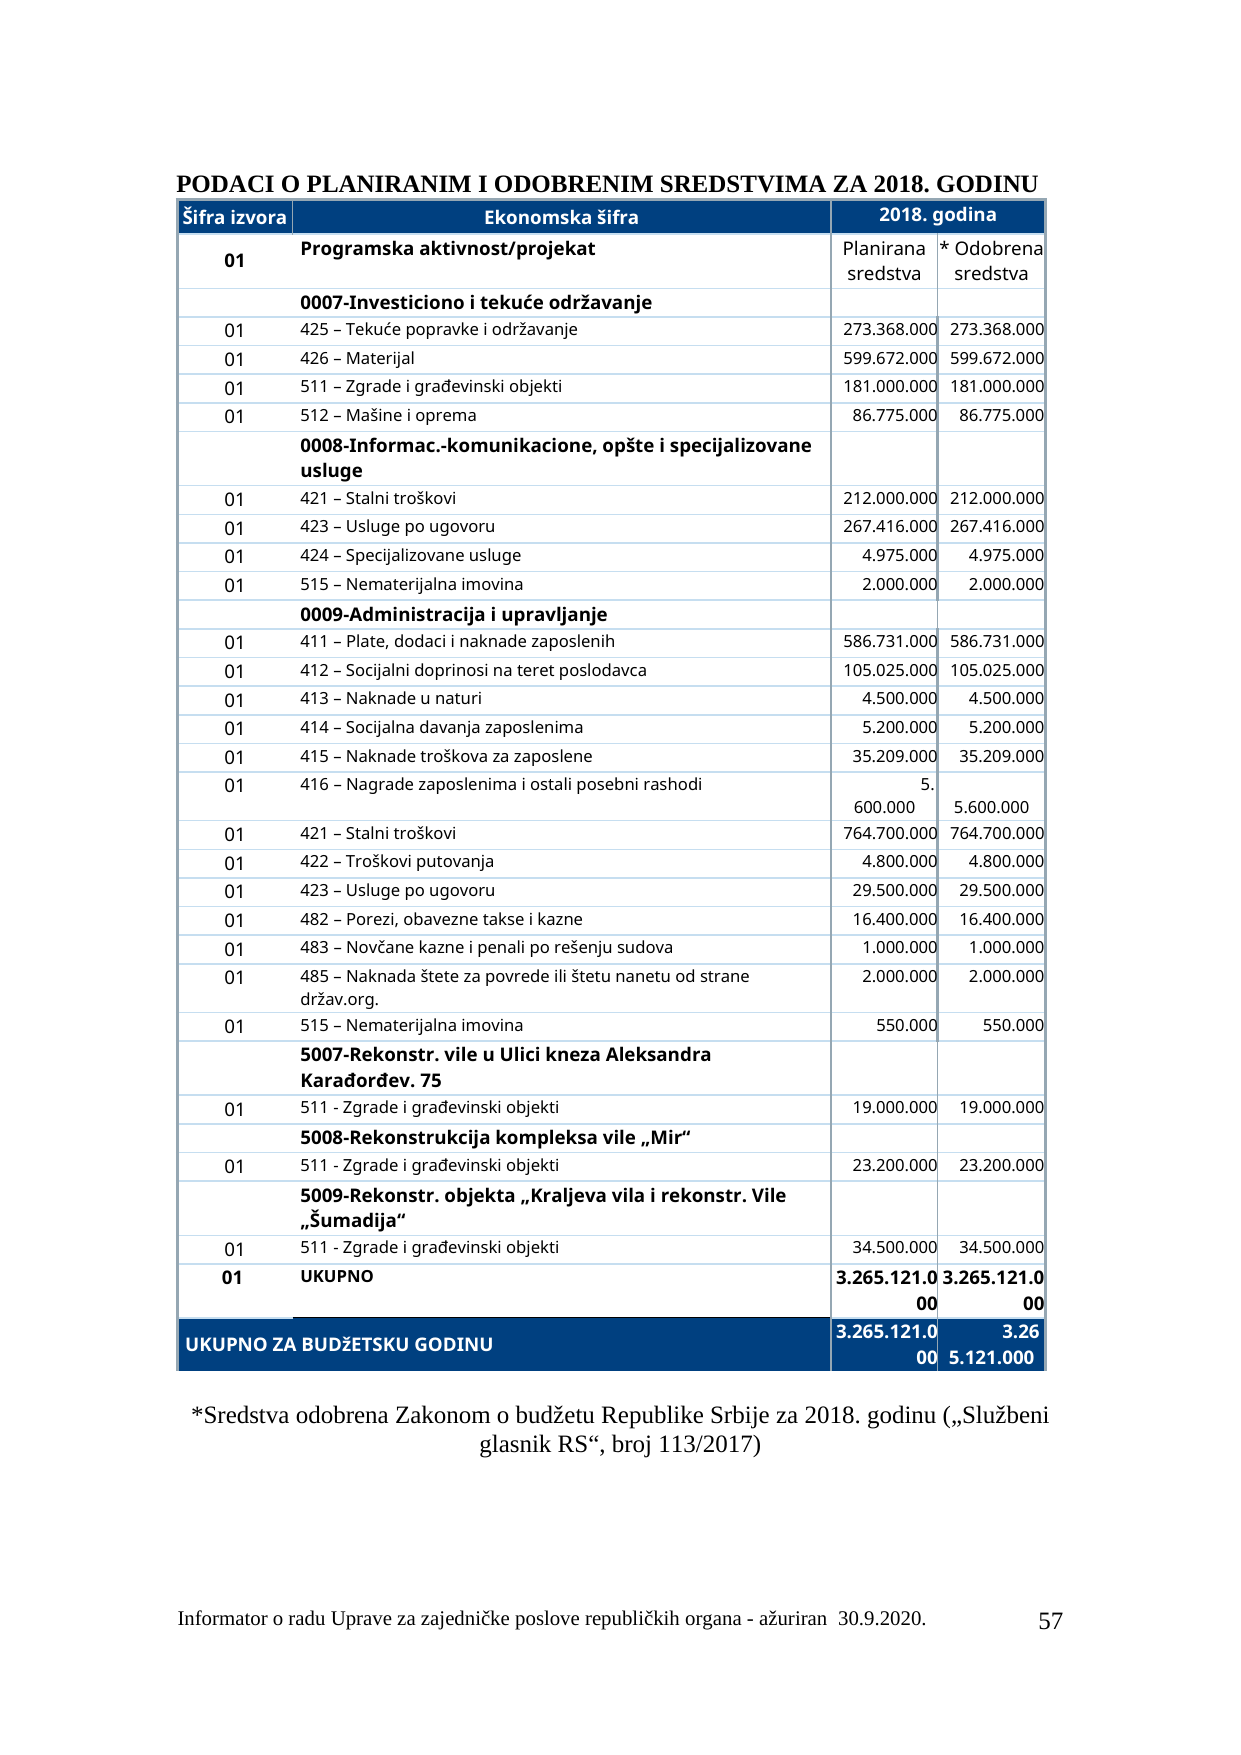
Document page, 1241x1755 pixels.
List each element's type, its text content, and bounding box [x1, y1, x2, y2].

table_cell [179, 1182, 292, 1234]
table_cell 01 [179, 1096, 292, 1123]
table_cell 3.265.121.000 [832, 1265, 937, 1317]
table_cell 23.200.000 [938, 1153, 1044, 1180]
table_cell 599.672.000 [939, 346, 1044, 373]
table_cell 01 [179, 744, 292, 771]
table_cell 511 - Zgrade i građevinski objekti [293, 1096, 830, 1123]
table_cell 01 [179, 630, 292, 657]
table_cell 212.000.000 [832, 486, 936, 513]
table_cell 485 – Naknada štete za povrede ili štetu nanetu od strane držav.org. [293, 965, 830, 1012]
table_cell * Odobrena sredstva [938, 235, 1044, 287]
table_cell 411 – Plate, dodaci i naknade zaposlenih [293, 630, 830, 657]
table_cell 3.265.121.000 [832, 1319, 937, 1371]
table_cell 01 [179, 404, 292, 431]
table_cell 5.200.000 [832, 716, 936, 743]
table_cell 212.000.000 [939, 486, 1044, 513]
table_cell 01 [179, 850, 292, 877]
table_cell 586.731.000 [832, 630, 936, 657]
table_cell 01 [179, 687, 292, 714]
table_cell 599.672.000 [832, 346, 936, 373]
table_cell [832, 1125, 937, 1152]
table_cell 764.700.000 [832, 821, 936, 848]
table_cell 482 – Porezi, obavezne takse i kazne [293, 907, 830, 934]
table_cell 01 [179, 1236, 292, 1263]
table_cell [832, 1182, 937, 1234]
table_cell 86.775.000 [832, 404, 936, 431]
table_cell 4.975.000 [939, 544, 1044, 571]
table_cell 01 [179, 1153, 292, 1180]
table_cell 23.200.000 [832, 1153, 937, 1180]
table_cell 273.368.000 [939, 318, 1044, 345]
table_cell 2.000.000 [939, 572, 1044, 599]
table_cell 01 [179, 572, 292, 599]
table_cell 29.500.000 [832, 879, 936, 906]
table_cell 512 – Mašine i oprema [293, 404, 830, 431]
table_cell 5008-Rekonstrukcija kompleksa vile „Mir“ [293, 1125, 830, 1152]
table_cell 5009-Rekonstr. objekta „Kralјeva vila i rekonstr. Vile „Šumadija“ [293, 1182, 830, 1234]
table_cell 19.000.000 [832, 1096, 937, 1123]
table_cell [832, 289, 937, 316]
table_cell 01 [179, 375, 292, 402]
table_cell [179, 289, 292, 316]
table_cell 423 – Usluge po ugovoru [293, 879, 830, 906]
table_cell 415 – Naknade troškova za zaposlene [293, 744, 830, 771]
table_cell 511 - Zgrade i građevinski objekti [293, 1153, 830, 1180]
table_cell [939, 432, 1044, 485]
table_cell 416 – Nagrade zaposlenima i ostali posebni rashodi [293, 773, 830, 820]
table_cell 01 [179, 907, 292, 934]
table_cell [938, 601, 1044, 628]
table_cell [938, 289, 1044, 316]
table_cell 181.000.000 [832, 375, 936, 402]
table_cell 423 – Usluge po ugovoru [293, 515, 830, 542]
table_cell 2.000.000 [832, 965, 936, 1012]
table_cell 01 [179, 544, 292, 571]
table_cell [179, 1042, 292, 1094]
table_cell 4.800.000 [832, 850, 936, 877]
table_cell 105.025.000 [939, 658, 1044, 685]
table_cell 2.000.000 [832, 572, 936, 599]
table_cell [832, 432, 936, 485]
table_cell 16.400.000 [939, 907, 1044, 934]
table_cell [832, 601, 937, 628]
table_cell 01 [179, 486, 292, 513]
table_cell [938, 1125, 1044, 1152]
table_cell 764.700.000 [939, 821, 1044, 848]
text *Sredstva odobrena Zakonom o budžetu Republike Srbije za 2018. godinu („Službeni glasnik RS“, broj 113/2017) [177, 1371, 1063, 1458]
table_cell Planirana sredstva [832, 235, 937, 287]
table_cell 105.025.000 [832, 658, 936, 685]
table_cell 181.000.000 [939, 375, 1044, 402]
table_cell 35.209.000 [939, 744, 1044, 771]
table_cell 515 – Nematerijalna imovina [293, 1013, 830, 1040]
table_cell 01 [179, 773, 292, 820]
text PODACI O PLANIRANIM I ODOBRENIM SREDSTVIMA ZA 2018. GODINU [158, 169, 1063, 198]
table_cell 511 – Zgrade i građevinski objekti [293, 375, 830, 402]
table_cell 5007-Rekonstr. vile u Ulici kneza Aleksandra Karađorđev. 75 [293, 1042, 830, 1094]
table_cell 2.000.000 [939, 965, 1044, 1012]
table_cell 01 [179, 658, 292, 685]
table_cell 29.500.000 [939, 879, 1044, 906]
table_cell 35.209.000 [832, 744, 936, 771]
table_cell 273.368.000 [832, 318, 936, 345]
table_cell 0007-Investiciono i tekuće održavanje [293, 289, 830, 316]
table_cell 01 [179, 965, 292, 1012]
table_cell [938, 1182, 1044, 1234]
table_cell 3.265.121.000 [938, 1319, 1044, 1371]
table_cell 01 [179, 936, 292, 963]
table_cell [938, 1042, 1044, 1094]
table_cell 5.200.000 [939, 716, 1044, 743]
table_cell 550.000 [832, 1013, 936, 1040]
table_cell [832, 1042, 937, 1094]
table_cell 01 [179, 1265, 292, 1317]
table_cell 01 [179, 716, 292, 743]
table_cell 426 – Materijal [293, 346, 830, 373]
table_cell 01 [179, 1013, 292, 1040]
table_cell 34.500.000 [938, 1236, 1044, 1263]
table_cell 550.000 [939, 1013, 1044, 1040]
table_cell 413 – Naknade u naturi [293, 687, 830, 714]
table_cell 414 – Socijalna davanja zaposlenima [293, 716, 830, 743]
table_cell 1.000.000 [832, 936, 936, 963]
table_cell 425 – Tekuće popravke i održavanje [293, 318, 830, 345]
table_cell 01 [179, 318, 292, 345]
table_cell Programska aktivnost/projekat [293, 235, 830, 287]
table_cell 1.000.000 [939, 936, 1044, 963]
table_cell 586.731.000 [939, 630, 1044, 657]
table_cell 5.600.000 [939, 773, 1044, 820]
table_cell 422 – Troškovi putovanja [293, 850, 830, 877]
table_cell 483 – Novčane kazne i penali po rešenju sudova [293, 936, 830, 963]
table_cell [179, 432, 292, 485]
table_cell 19.000.000 [938, 1096, 1044, 1123]
table_cell 421 – Stalni troškovi [293, 486, 830, 513]
table_cell 515 – Nematerijalna imovina [293, 572, 830, 599]
table_cell UKUPNO ZA BUDžETSKU GODINU [179, 1318, 830, 1371]
table_cell [179, 1125, 292, 1152]
table_cell 86.775.000 [939, 404, 1044, 431]
table_cell 4.500.000 [832, 687, 936, 714]
table_cell 421 – Stalni troškovi [293, 821, 830, 848]
table_cell 267.416.000 [939, 515, 1044, 542]
table_cell 0009-Administracija i upravlјanje [293, 601, 830, 628]
table_header Šifra izvora [179, 201, 292, 233]
table_cell 3.265.121.000 [938, 1265, 1044, 1317]
table_cell 4.800.000 [939, 850, 1044, 877]
table_cell 5.600.000 [832, 773, 936, 820]
table_cell 01 [179, 821, 292, 848]
table_cell 412 – Socijalni doprinosi na teret poslodavca [293, 658, 830, 685]
table_cell 4.975.000 [832, 544, 936, 571]
table_cell UKUPNO [293, 1265, 830, 1317]
table_cell 4.500.000 [939, 687, 1044, 714]
table_cell 511 - Zgrade i građevinski objekti [293, 1236, 830, 1263]
table_cell 01 [179, 346, 292, 373]
table_cell [179, 601, 292, 628]
table_cell 01 [179, 879, 292, 906]
table_cell 0008-Informac.-komunikacione, opšte i specijalizovane usluge [293, 432, 830, 485]
table_cell 01 [179, 515, 292, 542]
table_cell 34.500.000 [832, 1236, 937, 1263]
table_header Ekonomska šifra [293, 201, 830, 233]
table_header 2018. godina [832, 201, 1044, 233]
table_cell 267.416.000 [832, 515, 936, 542]
table_cell 01 [179, 235, 292, 287]
table_cell 424 – Specijalizovane usluge [293, 544, 830, 571]
table_cell 16.400.000 [832, 907, 936, 934]
